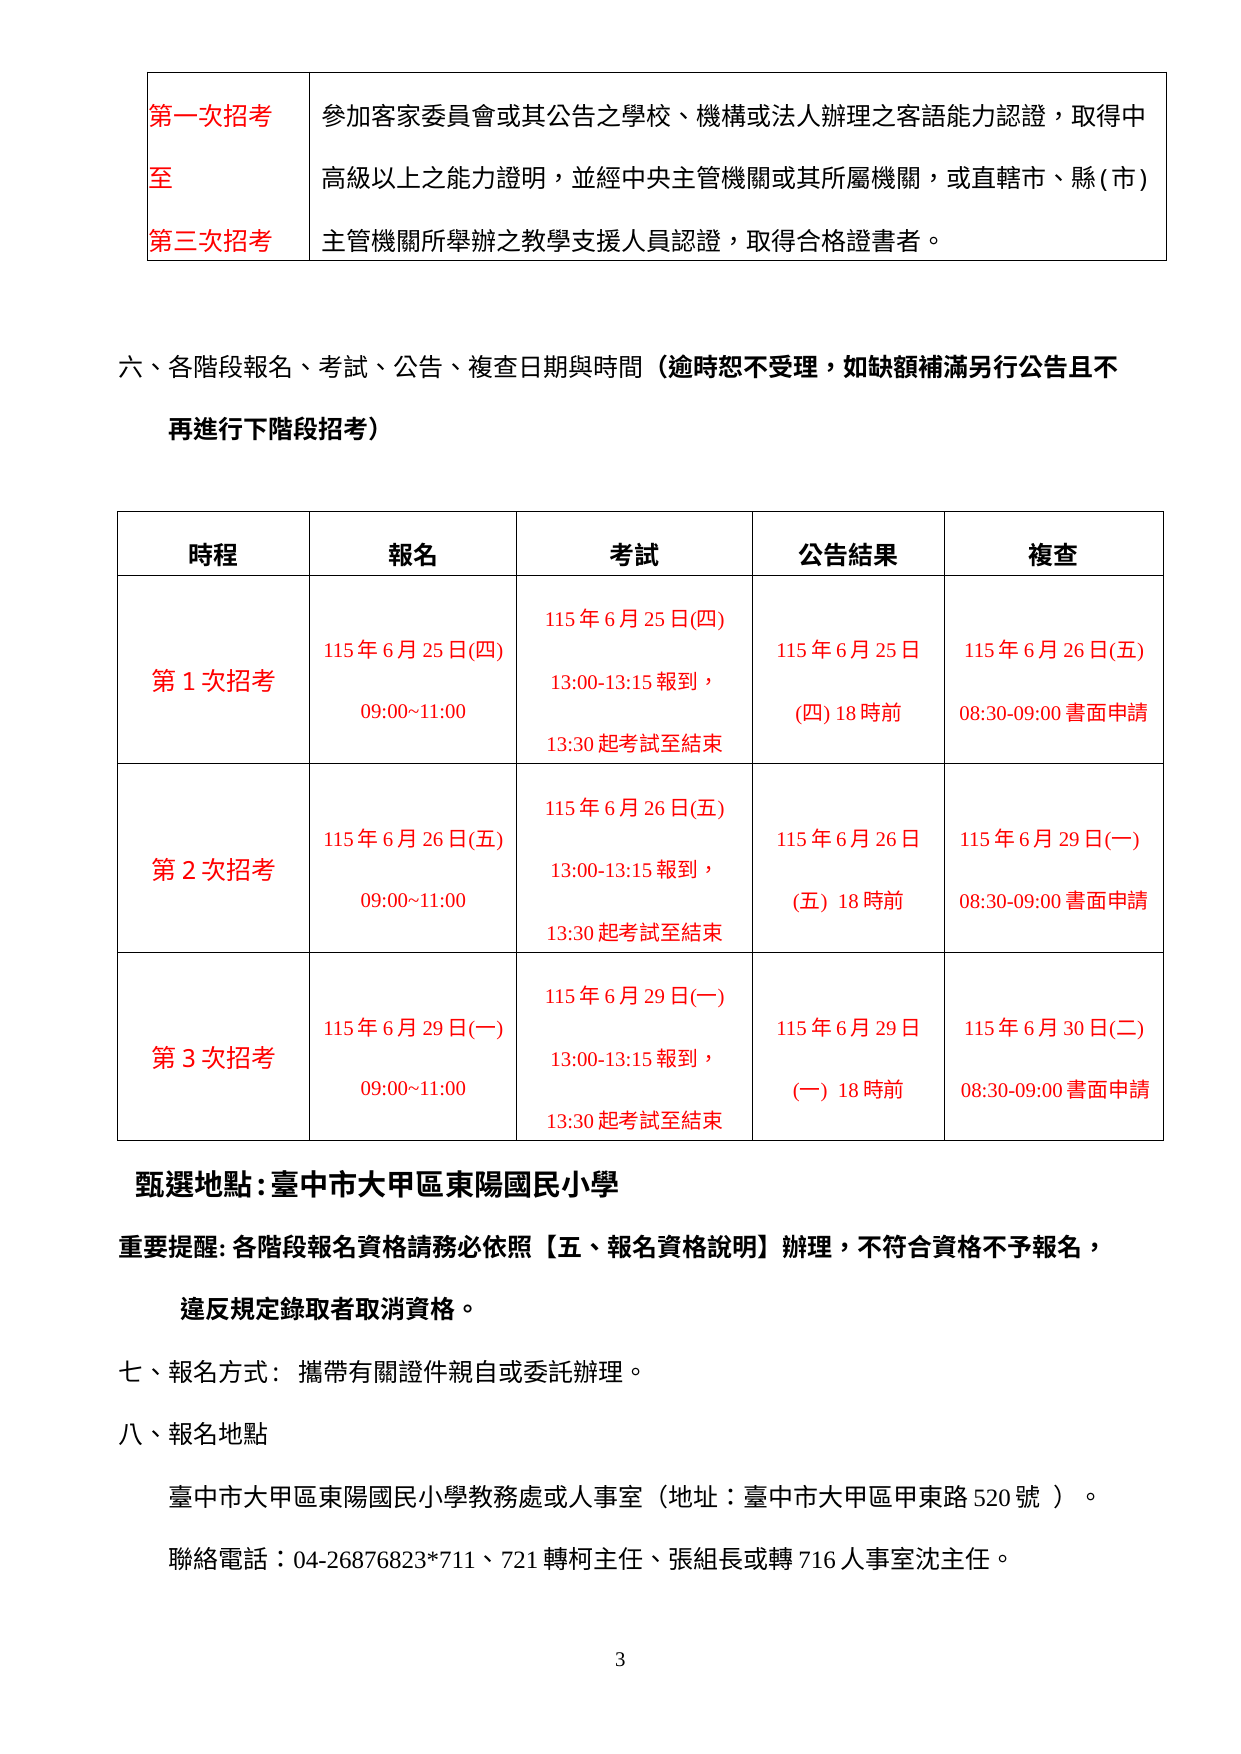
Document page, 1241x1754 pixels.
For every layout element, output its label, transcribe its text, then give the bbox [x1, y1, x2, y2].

table_cell 115年6月25日(四) 09:00~11:00 [310, 576, 516, 763]
table_cell 115年6月26日(五) 13:00-13:15報到， 13:30起考試至結束 [517, 764, 752, 952]
table_cell 第2次招考 [118, 764, 309, 952]
text 甄選地點:臺中市大甲區東陽國民小學 [118, 1141, 1122, 1204]
table_cell 115年6月26日(五) 08:30-09:00書面申請 [945, 576, 1163, 763]
text 七、報名方式: 攜帶有關證件親自或委託辦理。 [118, 1329, 1122, 1391]
table_cell 115年6月30日(二) 08:30-09:00書面申請 [945, 953, 1163, 1140]
text 違反規定錄取者取消資格。 [118, 1266, 1122, 1329]
table_cell 115年6月29日(一) 08:30-09:00書面申請 [945, 764, 1163, 952]
table_cell 115年6月26日(五) 09:00~11:00 [310, 764, 516, 952]
text 六、各階段報名、考試、公告、複查日期與時間（逾時恕不受理，如缺額補滿另行公告且不再進行下階段招考） [118, 324, 1122, 449]
table_cell 第1次招考 [118, 576, 309, 763]
table_header 報名 [310, 512, 516, 575]
text 重要提醒: 各階段報名資格請務必依照【五、報名資格說明】辦理，不符合資格不予報名， [118, 1204, 1122, 1266]
table_header 複查 [945, 512, 1163, 575]
table_header 公告結果 [753, 512, 944, 575]
table_header 參加客家委員會或其公告之學校、機構或法人辦理之客語能力認證，取得中高級以上之能力證明，並經中央主管機關或其所屬機關，或直轄市、縣(市)主管機關所舉辦之教學支援人員認證，取得合格證書者。 [310, 73, 1166, 260]
table_cell 第3次招考 [118, 953, 309, 1140]
text 聯絡電話：04-26876823*711、721轉柯主任、張組長或轉716人事室沈主任。 [168, 1516, 1122, 1579]
table_header 時程 [118, 512, 309, 575]
table_header 考試 [517, 512, 752, 575]
table_cell 115年6月29日(一) 13:00-13:15報到， 13:30起考試至結束 [517, 953, 752, 1140]
text 八、報名地點 臺中市大甲區東陽國民小學教務處或人事室（地址：臺中市大甲區甲東路520號 ）。 [118, 1391, 1122, 1516]
table_cell 115年6月25日(四) 13:00-13:15報到， 13:30起考試至結束 [517, 576, 752, 763]
table_header 第一次招考 至 第三次招考 [148, 73, 309, 260]
table_cell 115年6月26日(五) 18時前 [753, 764, 944, 952]
table_cell 115年6月25日(四) 18時前 [753, 576, 944, 763]
table_cell 115年6月29日(一) 09:00~11:00 [310, 953, 516, 1140]
table_cell 115年6月29日(一) 18時前 [753, 953, 944, 1140]
